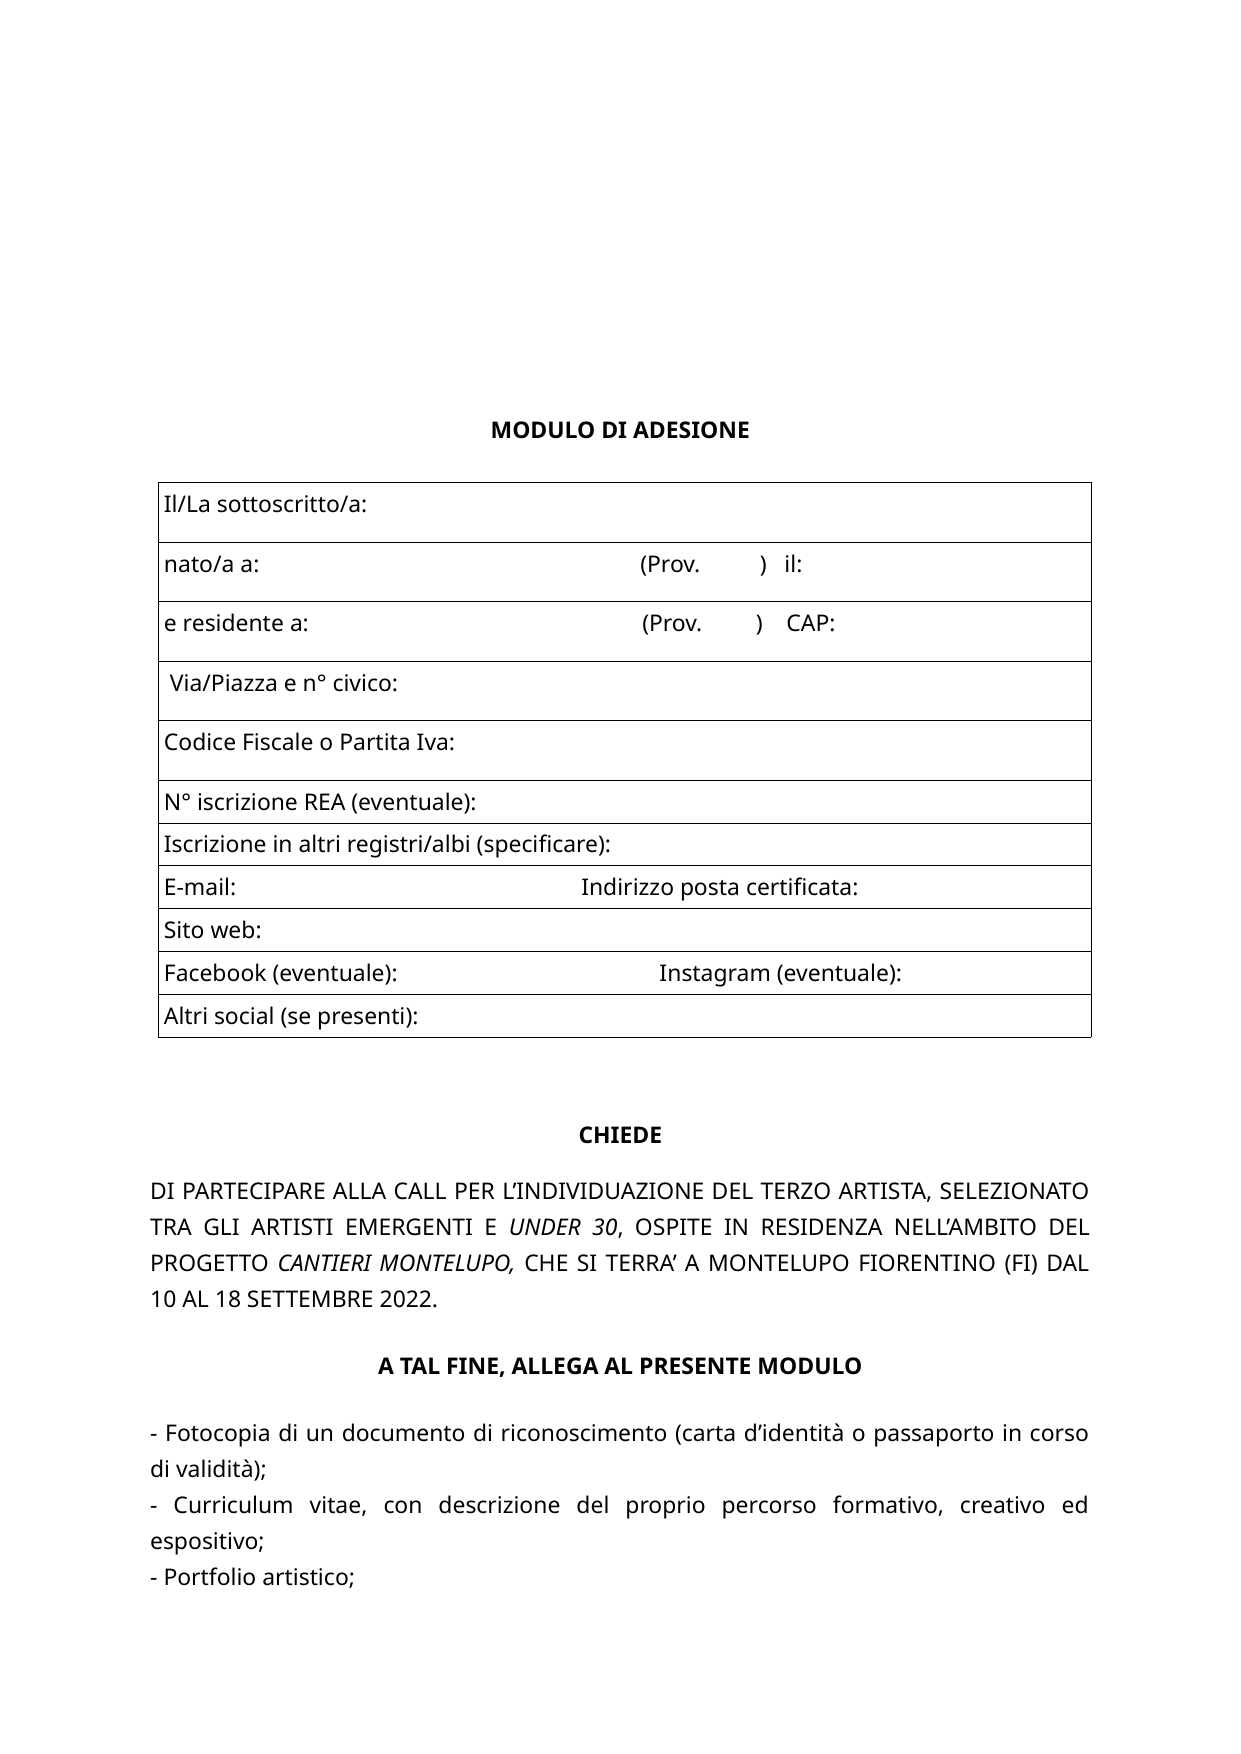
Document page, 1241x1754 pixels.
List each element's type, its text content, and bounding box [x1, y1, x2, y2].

text MODULO DI ADESIONE [150, 414, 1090, 445]
table_cell Iscrizione in altri registri/albi (specificare): [159, 824, 1091, 865]
text A TAL FINE, ALLEGA AL PRESENTE MODULO [150, 1350, 1090, 1381]
text - Curriculum vitae, con descrizione del proprio percorso formativo, creativo ed espositivo; [150, 1489, 1090, 1556]
table_header [152, 477, 1096, 1042]
text - Fotocopia di un documento di riconoscimento (carta d’identità o passaporto in corso di validità); [150, 1417, 1090, 1484]
text DI PARTECIPARE ALLA CALL PER L’INDIVIDUAZIONE DEL TERZO ARTISTA, SELEZIONATO TRA GLI ARTISTI EMERGENTI E UNDER 30, OSPITE IN RESIDENZA NELL’AMBITO DEL PROGETTO CANTIERI MONTELUPO, CHE SI TERRA’ A MONTELUPO FIORENTINO (FI) DAL 10 AL 18 SETTEMBRE 2022. [150, 1175, 1090, 1314]
table_cell N° iscrizione REA (eventuale): [159, 781, 1091, 822]
text - Portfolio artistico; [150, 1561, 1090, 1592]
table_cell nato/a a: (Prov. ) il: [159, 543, 1091, 601]
table_cell Via/Piazza e n° civico: [159, 662, 1091, 720]
table_header Il/La sottoscritto/a: [159, 483, 1091, 542]
table_cell E-mail: Indirizzo posta certificata: [159, 866, 1091, 908]
table_cell e residente a: (Prov. ) CAP: [159, 602, 1091, 661]
table_cell Sito web: [159, 909, 1091, 951]
table_cell Facebook (eventuale): Instagram (eventuale): [159, 952, 1091, 994]
table_cell Codice Fiscale o Partita Iva: [159, 721, 1091, 780]
table_cell Altri social (se presenti): [159, 995, 1091, 1037]
text CHIEDE [150, 1119, 1090, 1151]
